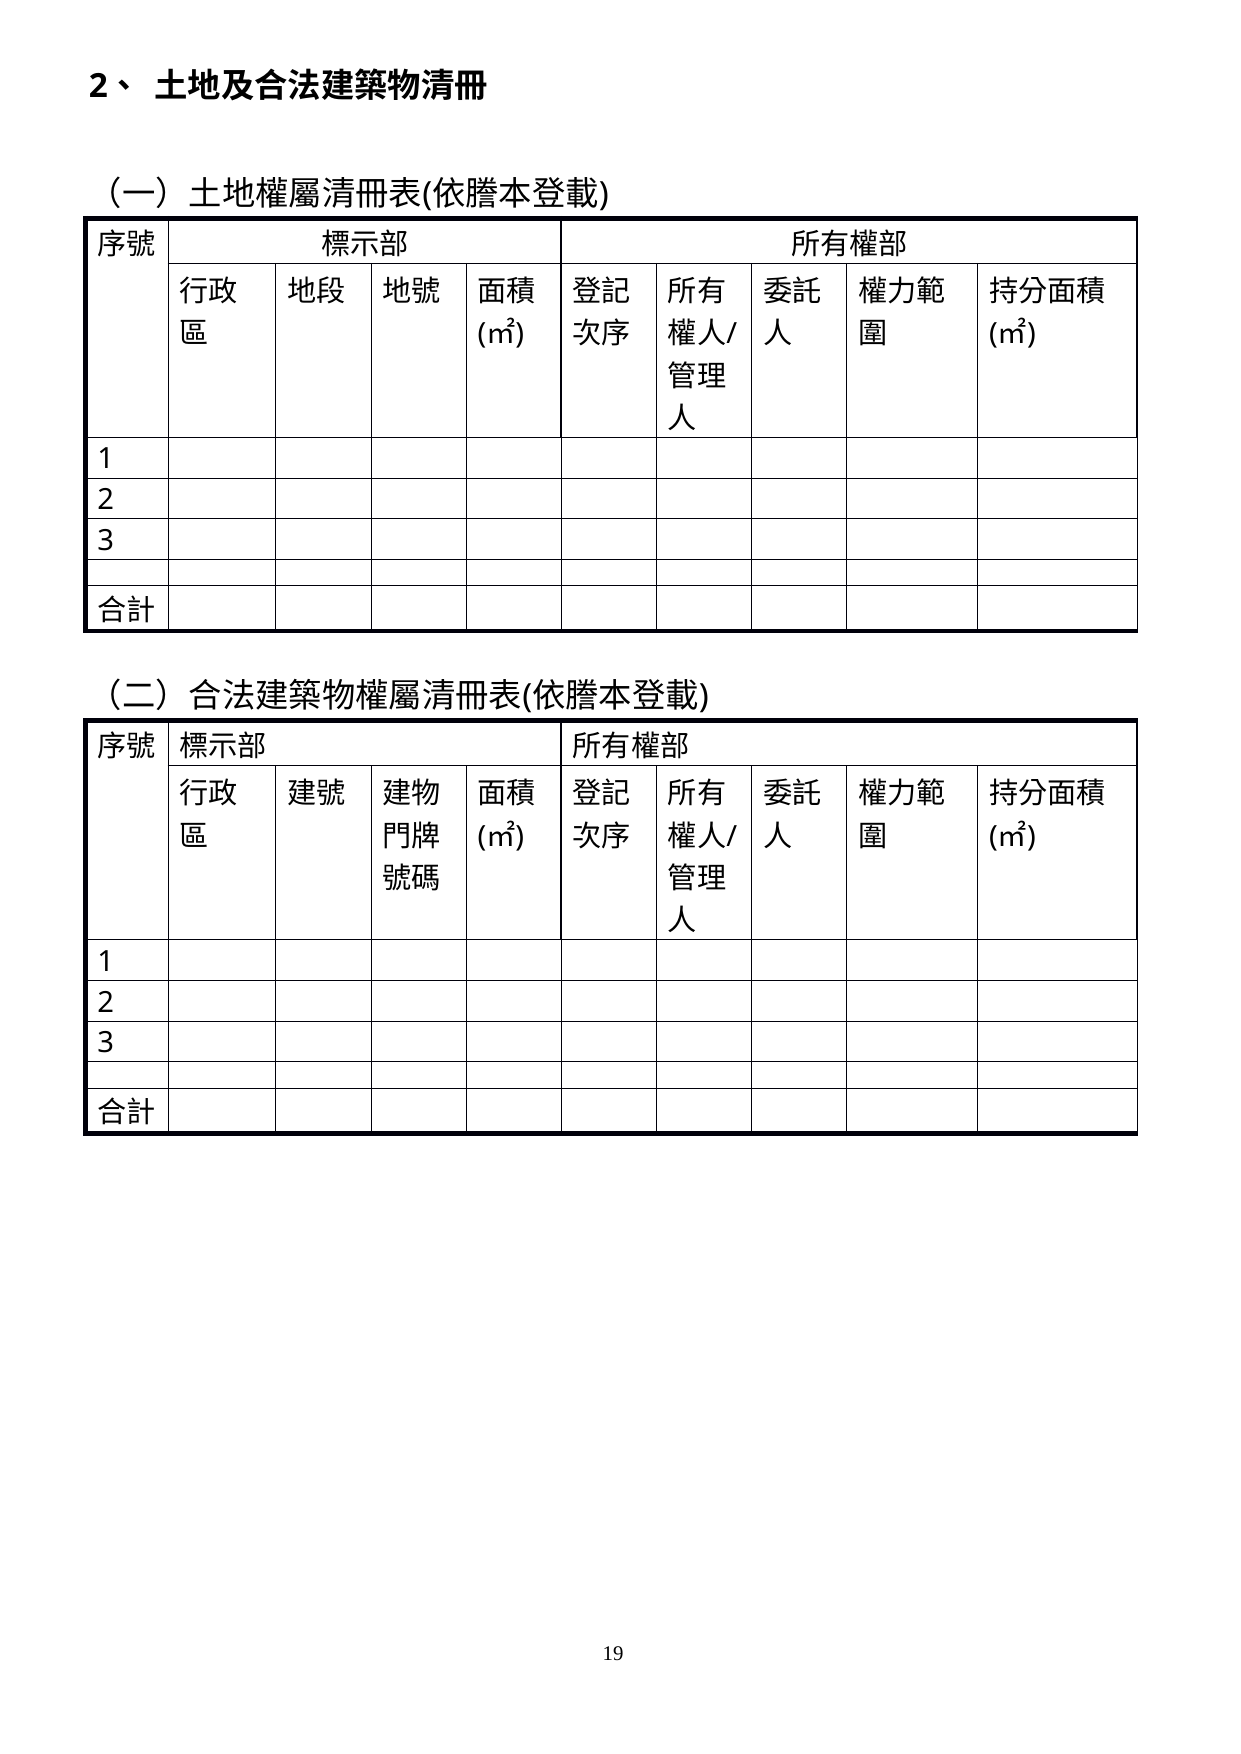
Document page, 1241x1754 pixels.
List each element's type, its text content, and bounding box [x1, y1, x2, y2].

table_cell [562, 981, 656, 1021]
table_cell [372, 519, 466, 559]
table_cell [978, 586, 1137, 629]
table_cell 持分面積(㎡) [978, 264, 1136, 437]
table_cell [847, 1062, 977, 1088]
table_cell 委託人 [752, 264, 846, 437]
table_header 序號 [88, 221, 168, 437]
table_cell 1 [88, 438, 168, 477]
table_cell [372, 586, 466, 629]
table_cell [562, 940, 656, 980]
table_cell 委託人 [752, 766, 846, 939]
table_cell 3 [88, 1022, 168, 1061]
table_cell [978, 438, 1137, 477]
table_cell [752, 1089, 846, 1131]
table_cell [978, 1089, 1137, 1131]
table_cell [657, 479, 751, 518]
table_cell [752, 519, 846, 559]
table_cell [276, 940, 371, 980]
table_cell [562, 519, 656, 559]
table_cell [752, 940, 846, 980]
table_cell [276, 1089, 371, 1131]
list （二）合法建築物權屬清冊表(依謄本登載) [89, 664, 1137, 718]
table_cell [562, 1022, 656, 1061]
table_cell 1 [88, 940, 168, 980]
table_cell [657, 940, 751, 980]
table_cell [562, 1089, 656, 1131]
table_cell [847, 981, 977, 1021]
table_header 標示部 [169, 221, 560, 263]
table_cell [276, 1062, 371, 1088]
table_header 所有權部 [562, 723, 1136, 765]
table_cell [467, 1062, 561, 1088]
table_cell [467, 940, 561, 980]
table_cell [276, 438, 371, 477]
table_cell [978, 1022, 1137, 1061]
table_cell [467, 438, 561, 477]
table_cell 所有權人/管理人 [657, 264, 751, 437]
table_cell [752, 560, 846, 585]
table_cell [847, 1022, 977, 1061]
table_cell [978, 560, 1137, 585]
table_cell [978, 1062, 1137, 1088]
table_cell [657, 1022, 751, 1061]
table_cell [978, 981, 1137, 1021]
table_cell [847, 438, 977, 477]
table_cell 合計 [88, 1089, 168, 1131]
table_cell [276, 479, 371, 518]
table_cell 地段 [276, 264, 371, 437]
table_cell [657, 438, 751, 477]
list （一）土地權屬清冊表(依謄本登載) [89, 162, 1137, 216]
table_cell [169, 1022, 275, 1061]
table_cell 合計 [88, 586, 168, 629]
table_cell [467, 519, 561, 559]
table_cell [752, 1022, 846, 1061]
table_cell [847, 519, 977, 559]
table_cell [467, 1089, 561, 1131]
table_cell [657, 519, 751, 559]
table_cell [88, 1062, 168, 1088]
table_cell [562, 1062, 656, 1088]
table_cell [752, 586, 846, 629]
table_cell [847, 940, 977, 980]
table_cell [372, 1062, 466, 1088]
table_cell [562, 438, 656, 477]
table_cell [847, 560, 977, 585]
table_header 所有權部 [562, 221, 1136, 263]
table_cell [372, 1089, 466, 1131]
table_cell [467, 1022, 561, 1061]
table_cell [467, 560, 561, 585]
table_cell [169, 560, 275, 585]
table_cell [978, 479, 1137, 518]
table_cell [169, 981, 275, 1021]
table_cell [847, 586, 977, 629]
table_cell 3 [88, 519, 168, 559]
table_cell 登記次序 [562, 766, 656, 939]
table_cell 權力範圍 [847, 766, 977, 939]
table_cell 建號 [276, 766, 371, 939]
table_cell [847, 479, 977, 518]
table_cell [467, 586, 561, 629]
table_cell [752, 438, 846, 477]
table_cell 2 [88, 981, 168, 1021]
table_header 標示部 [169, 723, 560, 765]
table_cell [562, 479, 656, 518]
table_cell 建物門牌號碼 [372, 766, 466, 939]
table_cell [657, 981, 751, 1021]
table_cell [372, 981, 466, 1021]
table_cell [978, 940, 1137, 980]
table_cell [467, 981, 561, 1021]
table_cell [657, 1062, 751, 1088]
table_cell [372, 479, 466, 518]
table_cell [276, 586, 371, 629]
table_cell [372, 1022, 466, 1061]
table_cell [372, 940, 466, 980]
table_cell [88, 560, 168, 585]
subtitle 土地及合法建築物清冊 [89, 59, 1137, 107]
table_cell [169, 438, 275, 477]
table_header 序號 [88, 723, 168, 939]
table_cell 行政區 [169, 766, 275, 939]
table_cell [752, 479, 846, 518]
table_cell 2 [88, 479, 168, 518]
table_cell 地號 [372, 264, 466, 437]
table_cell 權力範圍 [847, 264, 977, 437]
table_cell [276, 981, 371, 1021]
table_cell [169, 586, 275, 629]
table_cell [562, 560, 656, 585]
table_cell [978, 519, 1137, 559]
table_cell 所有權人/管理人 [657, 766, 751, 939]
table_cell [562, 586, 656, 629]
table_cell [847, 1089, 977, 1131]
table_cell [169, 519, 275, 559]
table_cell [372, 438, 466, 477]
table_cell [657, 560, 751, 585]
table_cell [467, 479, 561, 518]
table_cell [657, 586, 751, 629]
table_cell [276, 560, 371, 585]
table_cell 面積(㎡) [467, 264, 560, 437]
table_cell 行政區 [169, 264, 275, 437]
table_cell [372, 560, 466, 585]
table_cell [169, 479, 275, 518]
table_cell [169, 940, 275, 980]
table_cell [169, 1062, 275, 1088]
table_cell 面積(㎡) [467, 766, 560, 939]
table_cell [752, 981, 846, 1021]
table_cell [276, 1022, 371, 1061]
table_cell [169, 1089, 275, 1131]
table_cell [657, 1089, 751, 1131]
table_cell 登記次序 [562, 264, 656, 437]
table_cell 持分面積(㎡) [978, 766, 1136, 939]
table_cell [752, 1062, 846, 1088]
table_cell [276, 519, 371, 559]
